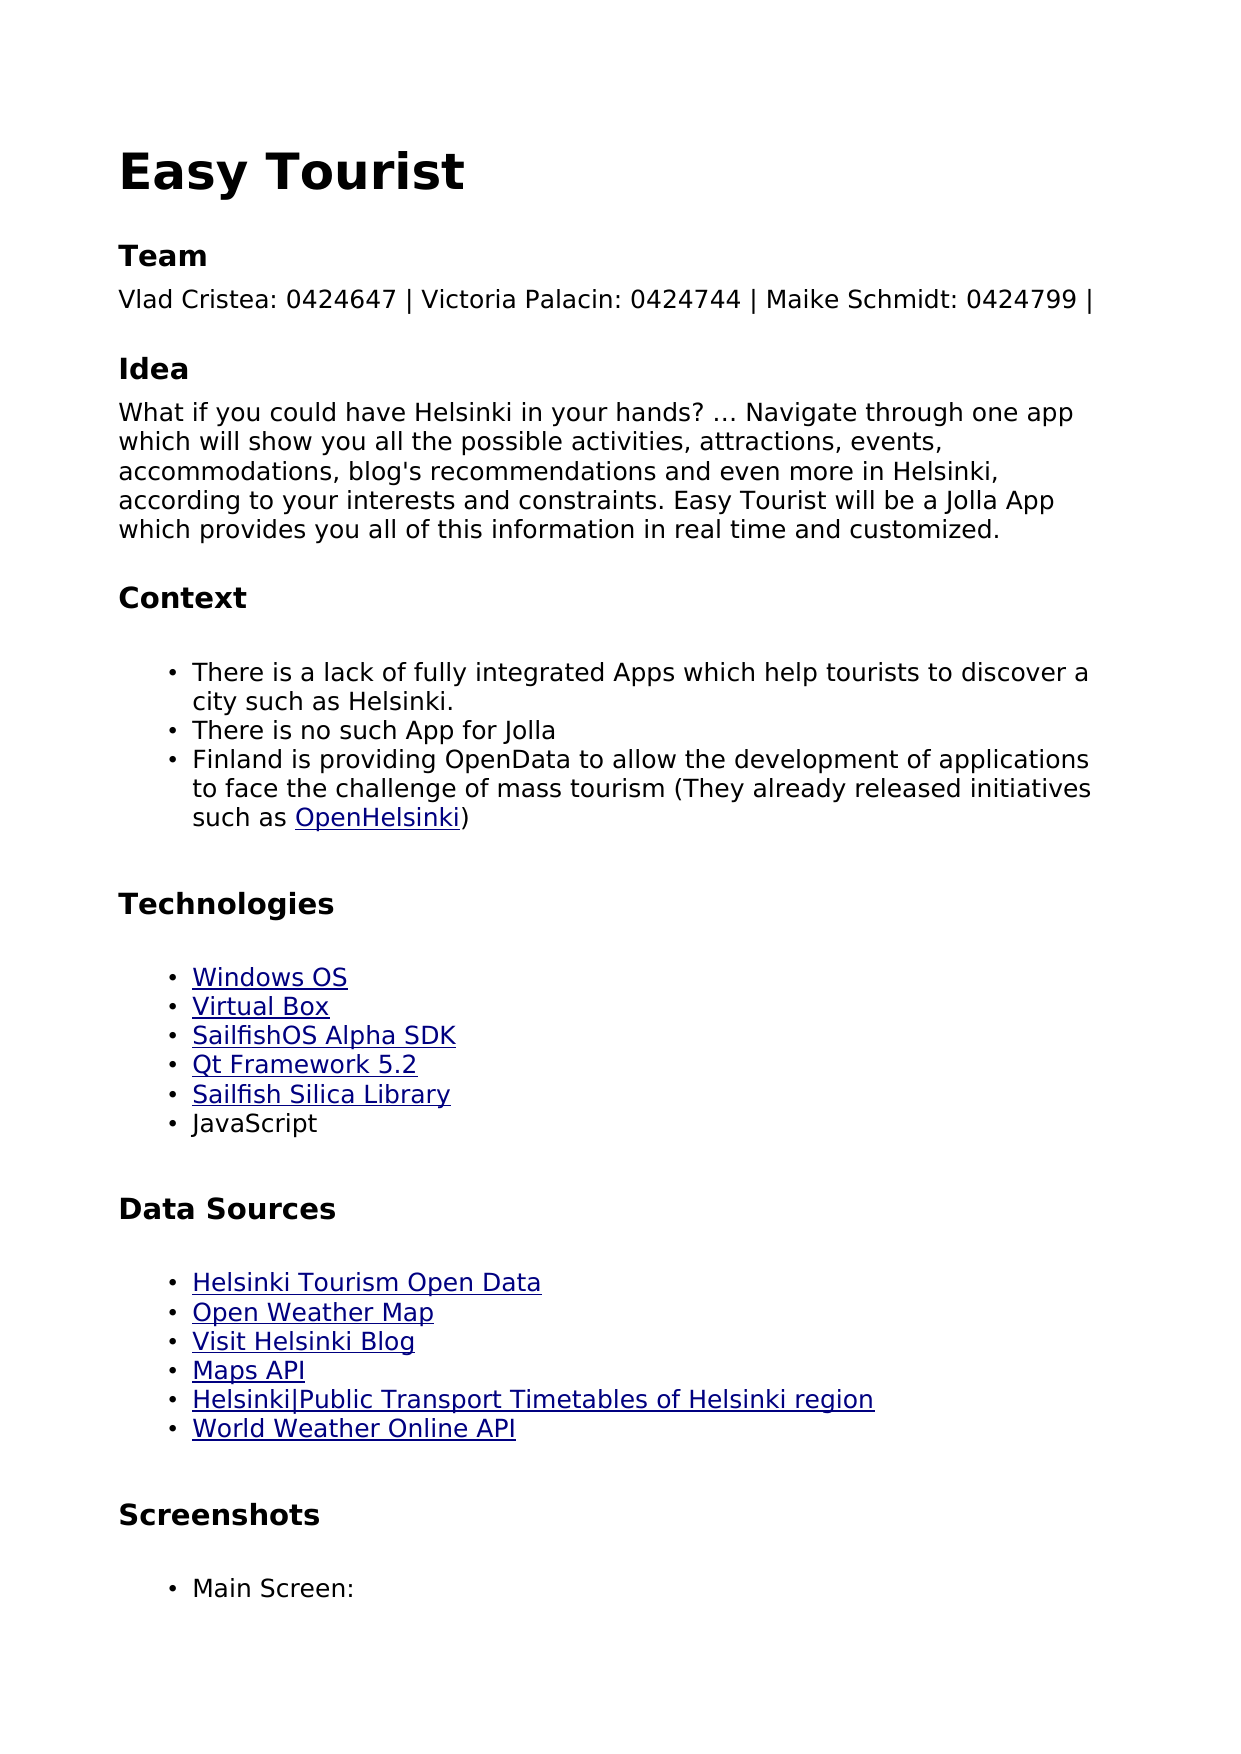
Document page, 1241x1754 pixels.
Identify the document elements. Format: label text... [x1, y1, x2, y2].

list Finland is providing OpenData to allow the development of applications to face the challenge of mass tourism (They already released initiatives such as OpenHelsinki) [177, 745, 1122, 833]
list Main Screen: [177, 1574, 1122, 1603]
list Helsinki|Public Transport Timetables of Helsinki region [177, 1385, 1122, 1414]
list Virtual Box [177, 992, 1122, 1021]
list World Weather Online API [177, 1414, 1122, 1443]
list Open Weather Map [177, 1298, 1122, 1327]
subtitle Team [118, 239, 1122, 273]
subtitle Context [118, 582, 1122, 616]
list There is no such App for Jolla [177, 716, 1122, 745]
subtitle Screenshots [118, 1498, 1122, 1532]
list Helsinki Tourism Open Data [177, 1268, 1122, 1298]
subtitle Easy Tourist [118, 143, 1122, 201]
subtitle Idea [118, 352, 1122, 386]
list There is a lack of fully integrated Apps which help tourists to discover a city such as Helsinki. [177, 658, 1122, 716]
list Visit Helsinki Blog [177, 1327, 1122, 1356]
subtitle Technologies [118, 887, 1122, 921]
text Vlad Cristea: 0424647 | Victoria Palacin: 0424744 | Maike Schmidt: 0424799 | [118, 285, 1122, 314]
list Qt Framework 5.2 [177, 1051, 1122, 1080]
list JavaScript [177, 1109, 1122, 1138]
list Maps API [177, 1356, 1122, 1385]
list Windows OS [177, 963, 1122, 992]
list SailfishOS Alpha SDK [177, 1021, 1122, 1051]
subtitle Data Sources [118, 1193, 1122, 1227]
list Sailfish Silica Library [177, 1080, 1122, 1109]
text What if you could have Helsinki in your hands? … Navigate through one app which will show you all the possible activities, attractions, events, accommodations, blog's recommendations and even more in Helsinki, according to your interests and constraints. Easy Tourist will be a Jolla App which provides you all of this information in real time and customized. [118, 398, 1122, 544]
